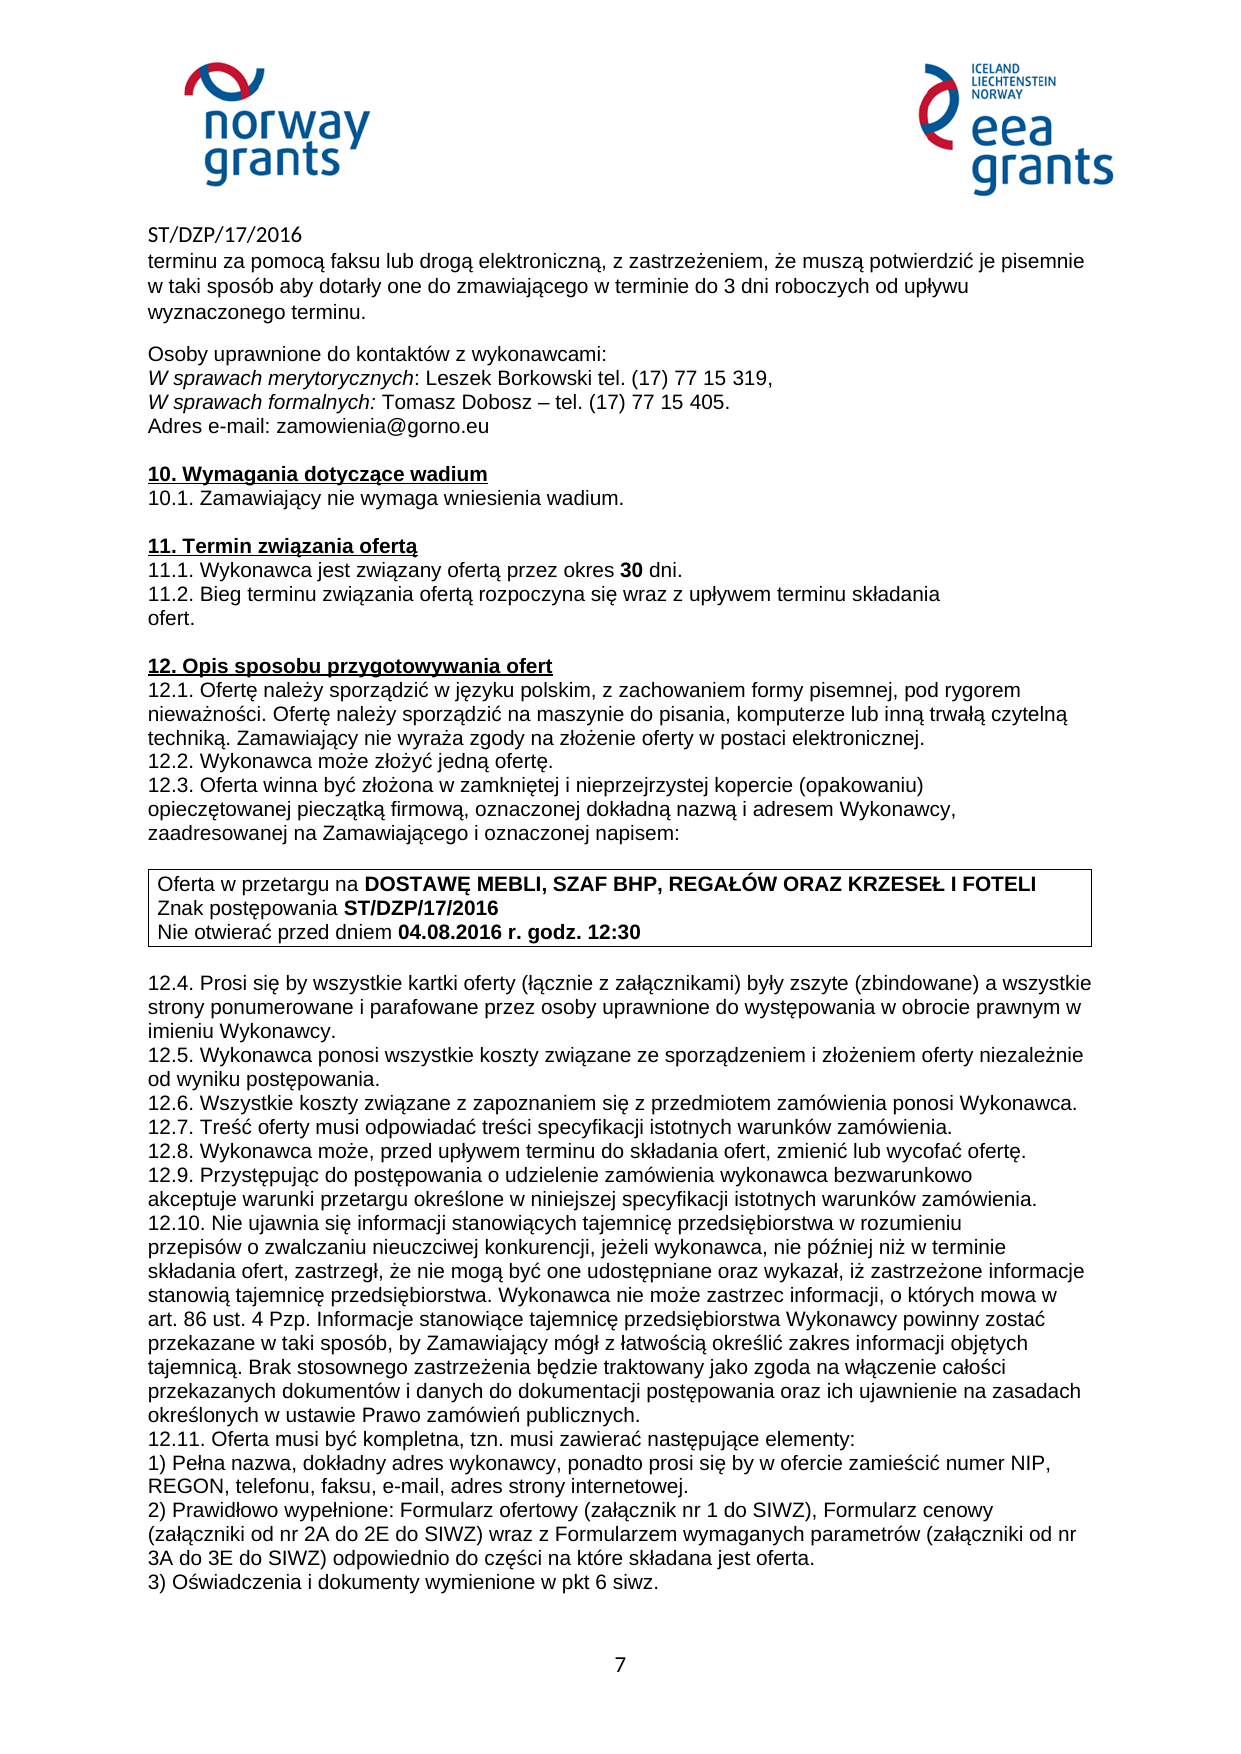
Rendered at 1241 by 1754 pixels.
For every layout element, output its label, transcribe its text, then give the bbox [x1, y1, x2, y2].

text 10. Wymagania dotyczące wadium [148, 462, 1092, 486]
text W sprawach merytorycznych: Leszek Borkowski tel. (17) 77 15 319, [148, 366, 1092, 390]
text 12.8. Wykonawca może, przed upływem terminu do składania ofert, zmienić lub wycofać ofertę. [148, 1139, 1092, 1163]
text 12.2. Wykonawca może złożyć jedną ofertę. [148, 749, 1092, 773]
text W sprawach formalnych: Tomasz Dobosz – tel. (17) 77 15 405. Adres e-mail: zamowienia@gorno.eu [148, 390, 1092, 438]
text 11. Termin związania ofertą [148, 534, 1092, 558]
text 12. Opis sposobu przygotowywania ofert [148, 653, 1092, 677]
text 12.4. Prosi się by wszystkie kartki oferty (łącznie z załącznikami) były zszyte (zbindowane) a wszystkie strony ponumerowane i parafowane przez osoby uprawnione do występowania w obrocie prawnym w imieniu Wykonawcy. [148, 971, 1092, 1043]
text 3) Oświadczenia i dokumenty wymienione w pkt 6 siwz. [148, 1570, 1092, 1594]
text 12.3. Oferta winna być złożona w zamkniętej i nieprzejrzystej kopercie (opakowaniu) [148, 773, 1092, 797]
text opieczętowanej pieczątką firmową, oznaczonej dokładną nazwą i adresem Wykonawcy, [148, 797, 1092, 821]
text ofert. [148, 606, 1092, 629]
text Oferta w przetargu na DOSTAWĘ MEBLI, SZAF BHP, REGAŁÓW ORAZ KRZESEŁ I FOTELI [149, 870, 1091, 893]
text 12.6. Wszystkie koszty związane z zapoznaniem się z przedmiotem zamówienia ponosi Wykonawca. [148, 1091, 1092, 1115]
text Znak postępowania ST/DZP/17/2016 [149, 893, 1091, 917]
text 12.7. Treść oferty musi odpowiadać treści specyfikacji istotnych warunków zamówienia. [148, 1115, 1092, 1139]
text 11.2. Bieg terminu związania ofertą rozpoczyna się wraz z upływem terminu składania [148, 582, 1092, 606]
text terminu za pomocą faksu lub drogą elektroniczną, z zastrzeżeniem, że muszą potwierdzić je pisemnie w taki sposób aby dotarły one do zmawiającego w terminie do 3 dni roboczych od upływu wyznaczonego terminu. [148, 248, 1092, 324]
text 2) Prawidłowo wypełnione: Formularz ofertowy (załącznik nr 1 do SIWZ), Formularz cenowy (załączniki od nr 2A do 2E do SIWZ) wraz z Formularzem wymaganych parametrów (załączniki od nr 3A do 3E do SIWZ) odpowiednio do części na które składana jest oferta. [148, 1498, 1092, 1570]
text 12.10. Nie ujawnia się informacji stanowiących tajemnicę przedsiębiorstwa w rozumieniu [148, 1211, 1092, 1235]
text Osoby uprawnione do kontaktów z wykonawcami: [148, 342, 1092, 366]
text 12.1. Ofertę należy sporządzić w języku polskim, z zachowaniem formy pisemnej, pod rygorem nieważności. Ofertę należy sporządzić na maszynie do pisania, komputerze lub inną trwałą czytelną techniką. Zamawiający nie wyraża zgody na złożenie oferty w postaci elektronicznej. [148, 677, 1092, 749]
text akceptuje warunki przetargu określone w niniejszej specyfikacji istotnych warunków zamówienia. [148, 1187, 1092, 1211]
text Nie otwierać przed dniem 04.08.2016 r. godz. 12:30 [149, 917, 1091, 946]
text 12.5. Wykonawca ponosi wszystkie koszty związane ze sporządzeniem i złożeniem oferty niezależnie od wyniku postępowania. [148, 1043, 1092, 1091]
text 12.11. Oferta musi być kompletna, tzn. musi zawierać następujące elementy: [148, 1426, 1092, 1450]
text 1) Pełna nazwa, dokładny adres wykonawcy, ponadto prosi się by w ofercie zamieścić numer NIP, REGON, telefonu, faksu, e-mail, adres strony internetowej. [148, 1450, 1092, 1498]
text zaadresowanej na Zamawiającego i oznaczonej napisem: [148, 821, 1092, 845]
text 11.1. Wykonawca jest związany ofertą przez okres 30 dni. [148, 558, 1092, 582]
text 12.9. Przystępując do postępowania o udzielenie zamówienia wykonawca bezwarunkowo [148, 1163, 1092, 1187]
text 10.1. Zamawiający nie wymaga wniesienia wadium. [148, 486, 1092, 510]
text przepisów o zwalczaniu nieuczciwej konkurencji, jeżeli wykonawca, nie później niż w terminie składania ofert, zastrzegł, że nie mogą być one udostępniane oraz wykazał, iż zastrzeżone informacje stanowią tajemnicę przedsiębiorstwa. Wykonawca nie może zastrzec informacji, o których mowa w art. 86 ust. 4 Pzp. Informacje stanowiące tajemnicę przedsiębiorstwa Wykonawcy powinny zostać przekazane w taki sposób, by Zamawiający mógł z łatwością określić zakres informacji objętych tajemnicą. Brak stosownego zastrzeżenia będzie traktowany jako zgoda na włączenie całości przekazanych dokumentów i danych do dokumentacji postępowania oraz ich ujawnienie na zasadach określonych w ustawie Prawo zamówień publicznych. [148, 1235, 1092, 1426]
